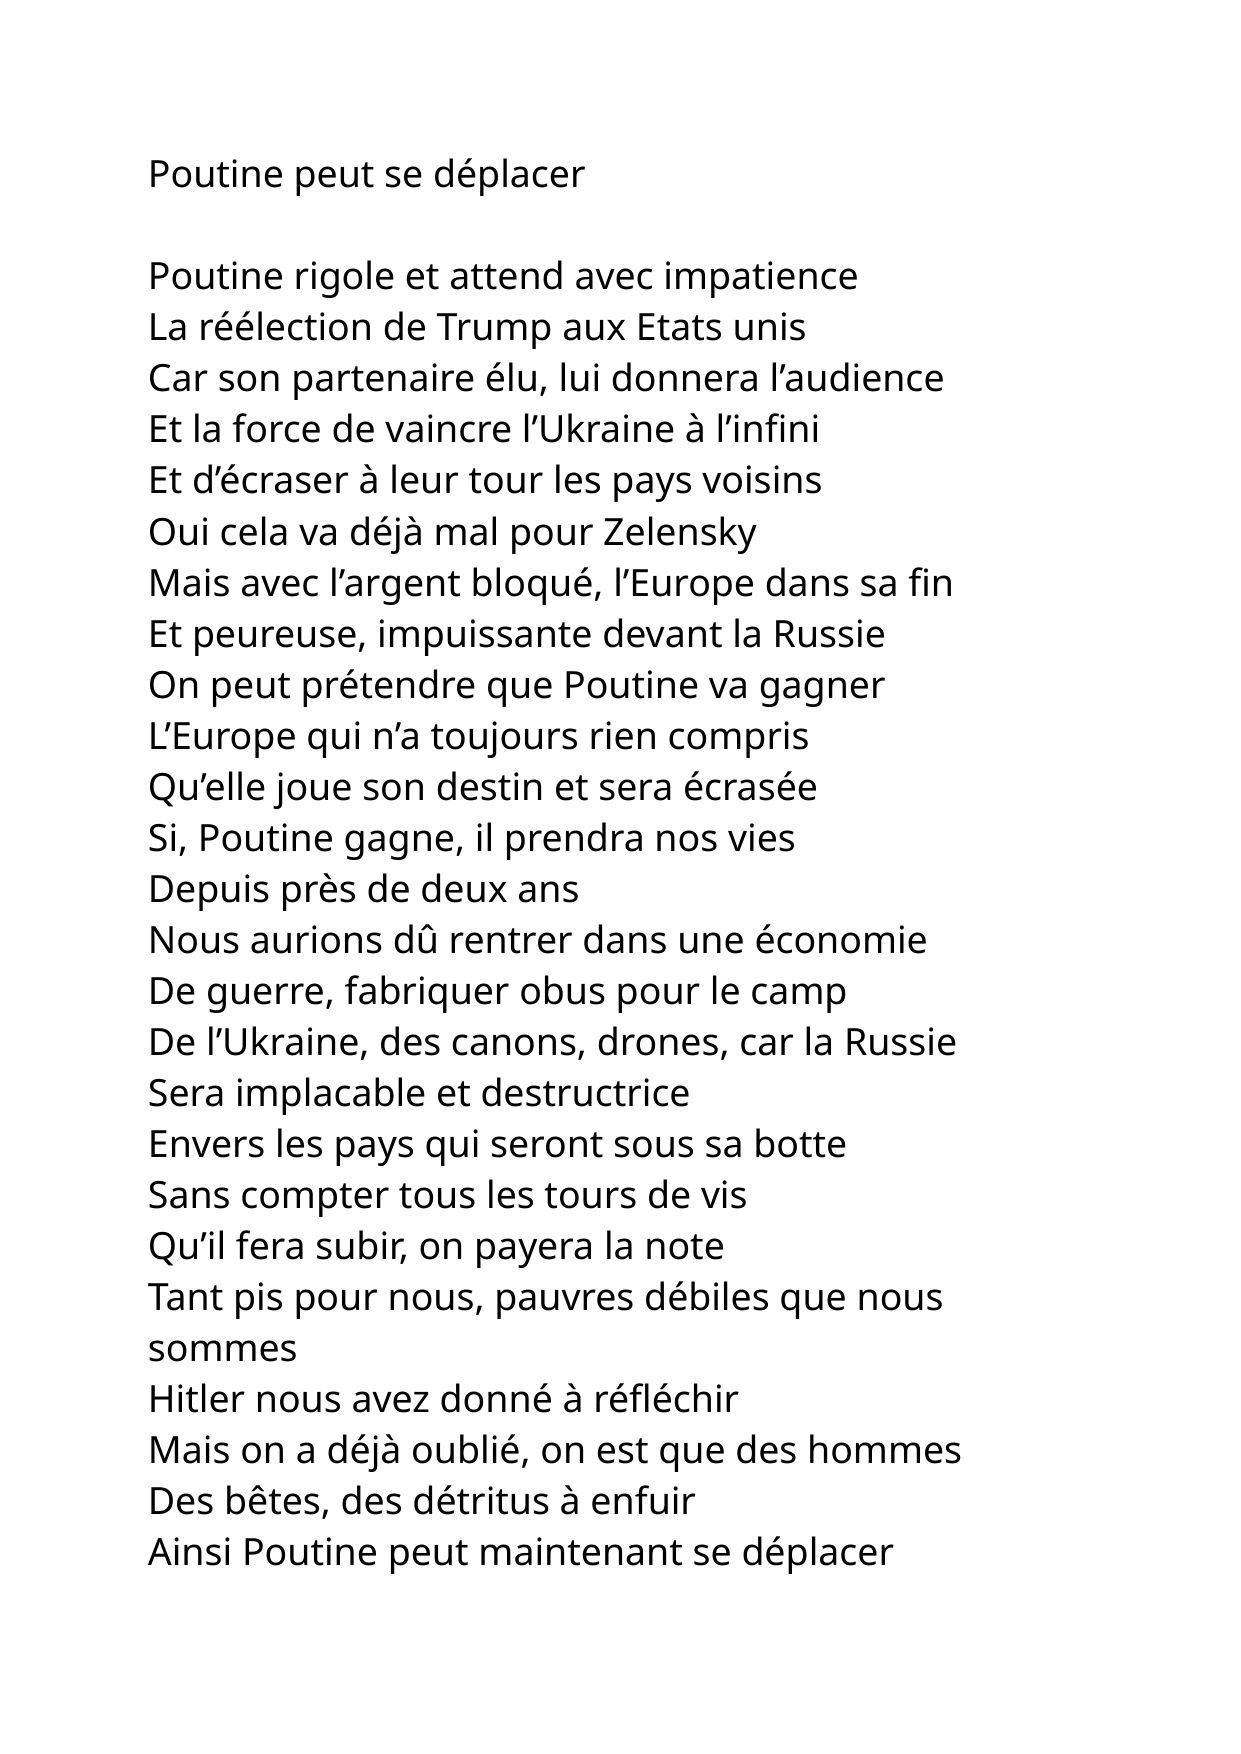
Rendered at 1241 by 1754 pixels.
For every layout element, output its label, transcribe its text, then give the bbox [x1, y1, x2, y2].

text Nous aurions dû rentrer dans une économie [148, 913, 1093, 964]
text Et d’écraser à leur tour les pays voisins [148, 454, 1093, 505]
text Poutine rigole et attend avec impatience [148, 250, 1093, 301]
text Hitler nous avez donné à réfléchir [148, 1373, 1093, 1424]
text Sans compter tous les tours de vis [148, 1168, 1093, 1219]
text Car son partenaire élu, lui donnera l’audience [148, 352, 1093, 403]
text De guerre, fabriquer obus pour le camp [148, 964, 1093, 1015]
text Oui cela va déjà mal pour Zelensky [148, 505, 1093, 556]
text On peut prétendre que Poutine va gagner [148, 658, 1093, 709]
text Envers les pays qui seront sous sa botte [148, 1117, 1093, 1168]
text Mais on a déjà oublié, on est que des hommes [148, 1424, 1093, 1475]
text Poutine peut se déplacer [148, 148, 1093, 199]
text Depuis près de deux ans [148, 862, 1093, 913]
text Des bêtes, des détritus à enfuir [148, 1475, 1093, 1526]
text Tant pis pour nous, pauvres débiles que nous sommes [148, 1271, 1093, 1373]
text Si, Poutine gagne, il prendra nos vies [148, 811, 1093, 862]
text L’Europe qui n’a toujours rien compris [148, 709, 1093, 760]
text La réélection de Trump aux Etats unis [148, 301, 1093, 352]
text Sera implacable et destructrice [148, 1066, 1093, 1117]
text De l’Ukraine, des canons, drones, car la Russie [148, 1015, 1093, 1066]
text Mais avec l’argent bloqué, l’Europe dans sa fin [148, 556, 1093, 607]
text Qu’il fera subir, on payera la note [148, 1219, 1093, 1271]
text Et peureuse, impuissante devant la Russie [148, 607, 1093, 658]
text Ainsi Poutine peut maintenant se déplacer [148, 1526, 1093, 1577]
text Qu’elle joue son destin et sera écrasée [148, 760, 1093, 811]
text Et la force de vaincre l’Ukraine à l’infini [148, 403, 1093, 454]
